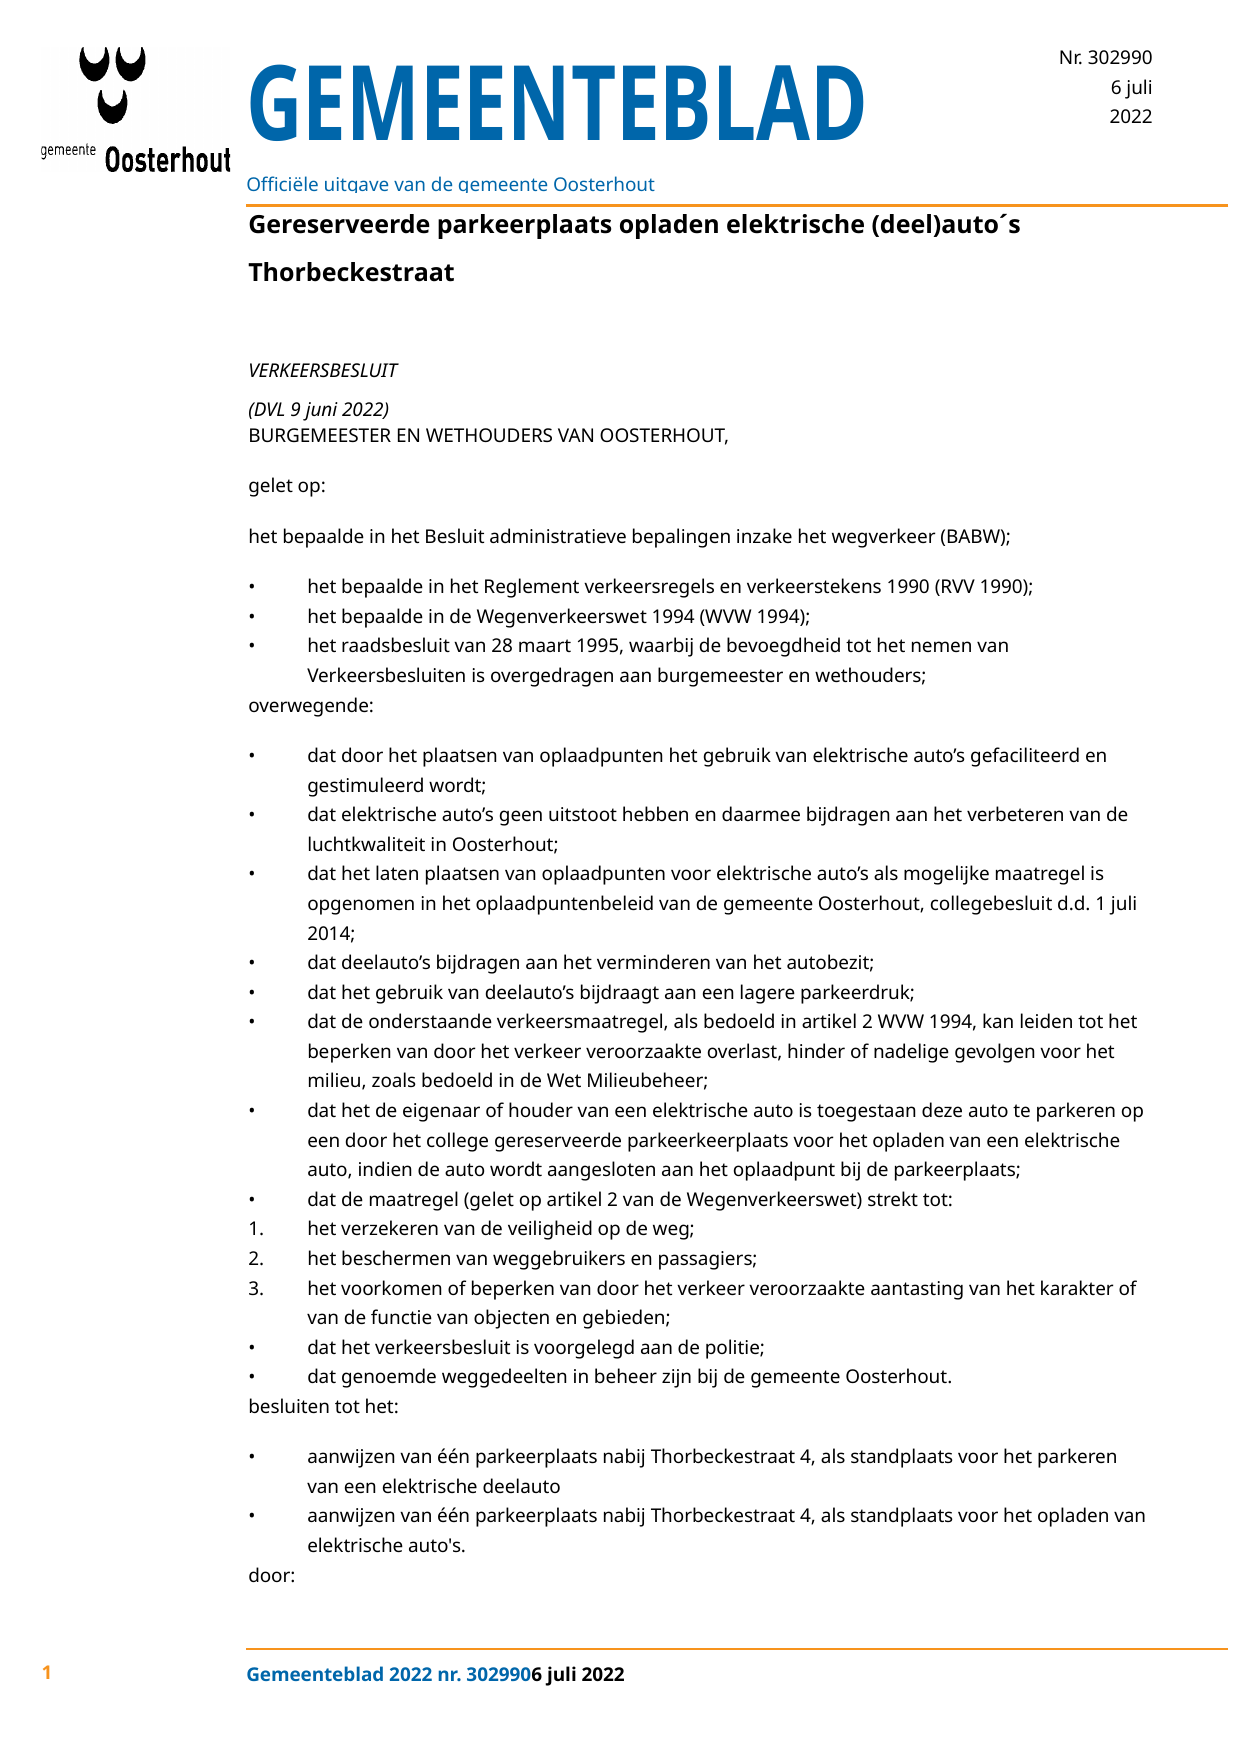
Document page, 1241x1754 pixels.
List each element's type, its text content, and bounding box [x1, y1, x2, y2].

list dat elektrische auto’s geen uitstoot hebben en daarmee bijdragen aan het verbeteren van de luchtkwaliteit in Oosterhout; [248, 801, 1152, 857]
list het bepaalde in de Wegenverkeerswet 1994 (WVW 1994); [248, 603, 1152, 629]
list aanwijzen van één parkeerplaats nabij Thorbeckestraat 4, als standplaats voor het opladen van elektrische auto's. [248, 1503, 1152, 1558]
list dat het de eigenaar of houder van een elektrische auto is toegestaan deze auto te parkeren op een door het college gereserveerde parkeerkeerplaats voor het opladen van een elektrische auto, indien de auto wordt aangesloten aan het oplaadpunt bij de parkeerplaats; [248, 1097, 1152, 1182]
text (DVL 9 juni 2022) [248, 396, 1152, 422]
text BURGEMEESTER EN WETHOUDERS VAN OOSTERHOUT, [248, 422, 1152, 448]
list het bepaalde in het Reglement verkeersregels en verkeerstekens 1990 (RVV 1990); [248, 573, 1152, 599]
list dat het laten plaatsen van oplaadpunten voor elektrische auto’s als mogelijke maatregel is opgenomen in het oplaadpuntenbeleid van de gemeente Oosterhout, collegebesluit d.d. 1 juli 2014; [248, 861, 1152, 945]
list het voorkomen of beperken van door het verkeer veroorzaakte aantasting van het karakter of van de functie van objecten en gebieden; [248, 1275, 1152, 1330]
list dat het gebruik van deelauto’s bijdraagt aan een lagere parkeerdruk; [248, 979, 1152, 1004]
list het beschermen van weggebruikers en passagiers; [248, 1245, 1152, 1271]
list dat deelauto’s bijdragen aan het verminderen van het autobezit; [248, 949, 1152, 975]
picture [41, 47, 231, 172]
text door: [248, 1562, 1152, 1587]
text VERKEERSBESLUIT [248, 357, 1152, 383]
list het verzekeren van de veiligheid op de weg; [248, 1216, 1152, 1241]
text het bepaalde in het Besluit administratieve bepalingen inzake het wegverkeer (BABW); [248, 523, 1152, 549]
list aanwijzen van één parkeerplaats nabij Thorbeckestraat 4, als standplaats voor het parkeren van een elektrische deelauto [248, 1443, 1152, 1499]
list dat het verkeersbesluit is voorgelegd aan de politie; [248, 1334, 1152, 1359]
text gelet op: [248, 473, 1152, 498]
list dat de maatregel (gelet op artikel 2 van de Wegenverkeerswet) strekt tot: [248, 1186, 1152, 1212]
list het raadsbesluit van 28 maart 1995, waarbij de bevoegdheid tot het nemen van Verkeersbesluiten is overgedragen aan burgemeester en wethouders; [248, 633, 1152, 688]
list dat genoemde weggedeelten in beheer zijn bij de gemeente Oosterhout. [248, 1363, 1152, 1389]
list dat door het plaatsen van oplaadpunten het gebruik van elektrische auto’s gefaciliteerd en gestimuleerd wordt; [248, 742, 1152, 797]
text besluiten tot het: [248, 1393, 1152, 1419]
text Gereserveerde parkeerplaats opladen elektrische (deel)auto´s Thorbeckestraat [248, 207, 1152, 288]
list dat de onderstaande verkeersmaatregel, als bedoeld in artikel 2 WVW 1994, kan leiden tot het beperken van door het verkeer veroorzaakte overlast, hinder of nadelige gevolgen voor het milieu, zoals bedoeld in de Wet Milieubeheer; [248, 1008, 1152, 1093]
text overwegende: [248, 692, 1152, 717]
